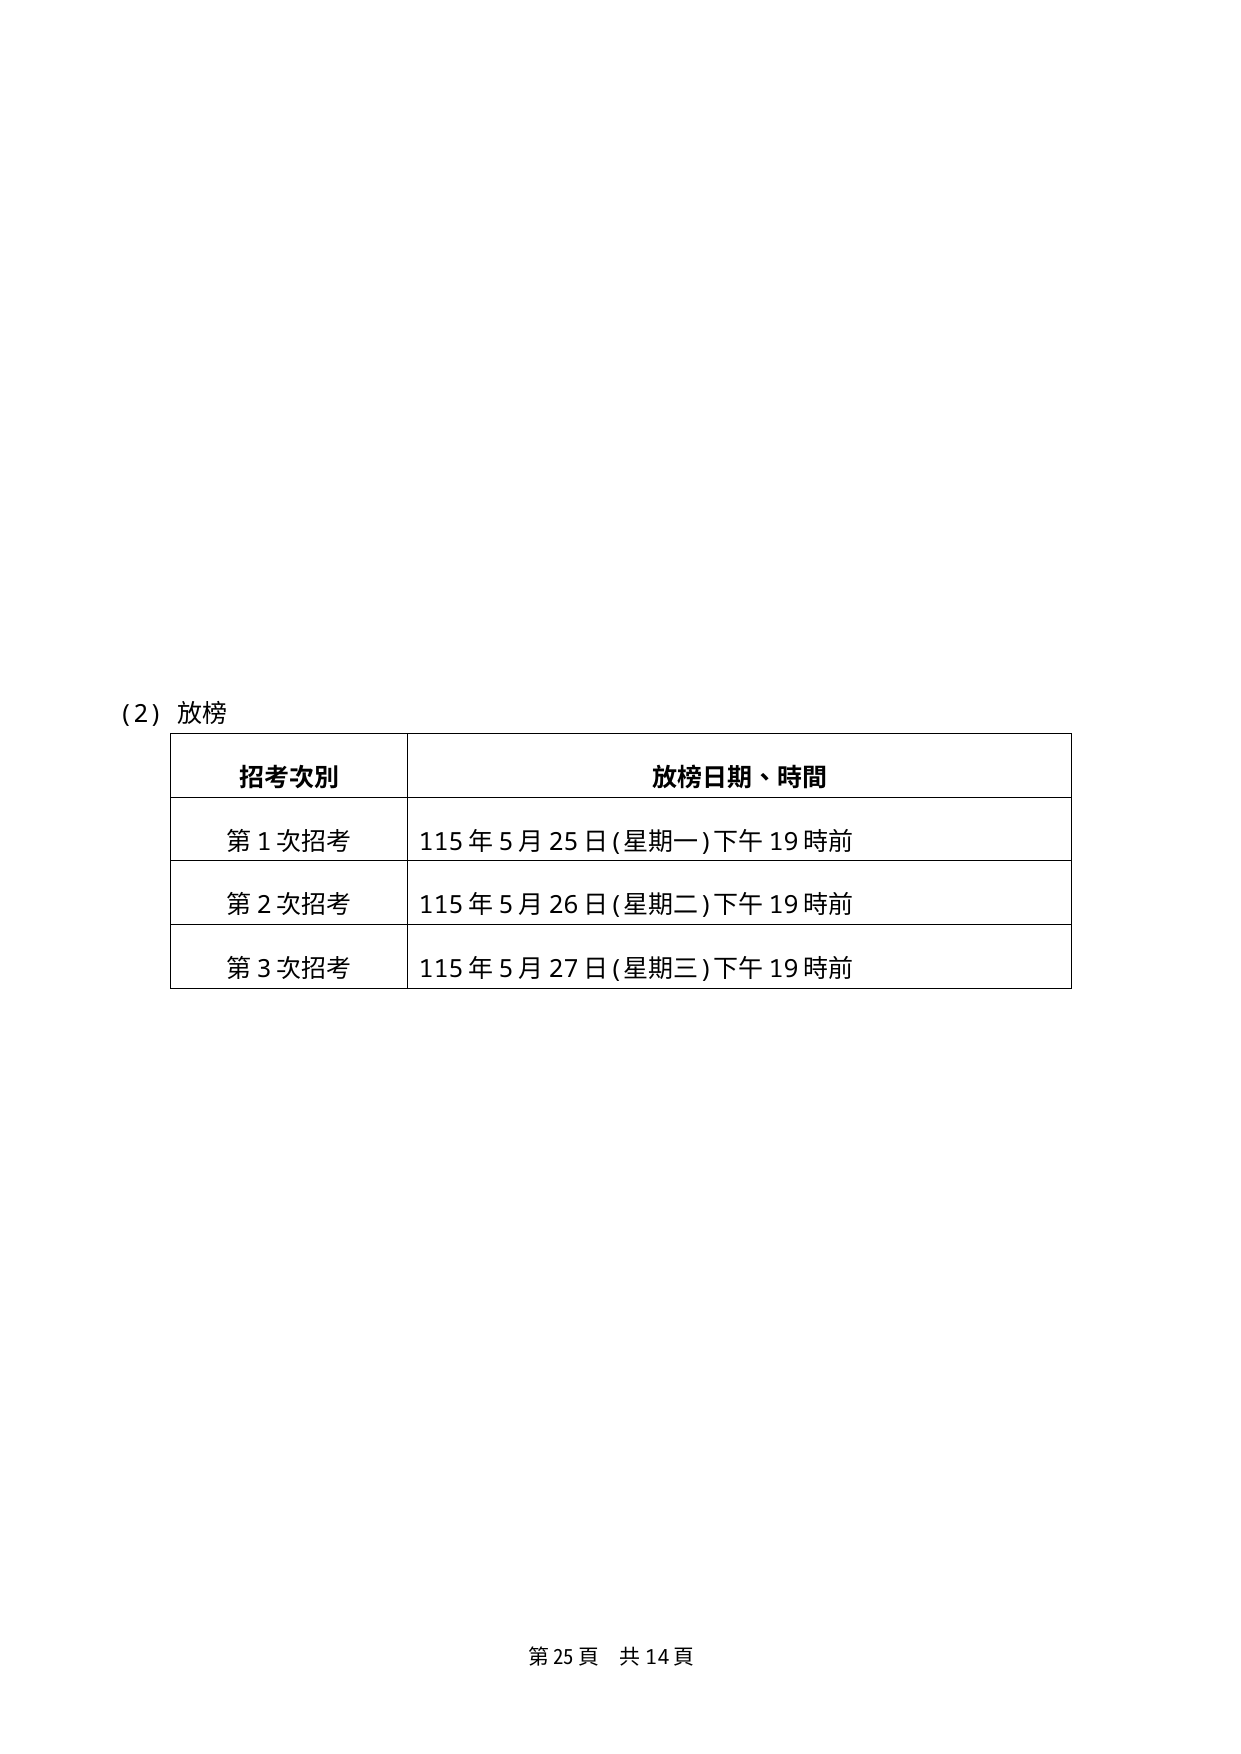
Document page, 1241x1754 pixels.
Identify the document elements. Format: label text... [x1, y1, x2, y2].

table_header 放榜日期、時間 [408, 734, 1071, 797]
table_cell 115年5月26日(星期二)下午19時前 [408, 861, 1071, 924]
table_cell 第1次招考 [171, 798, 407, 860]
table_header 招考次別 [171, 734, 407, 797]
table_cell 第3次招考 [171, 925, 407, 987]
table_cell 115年5月27日(星期三)下午19時前 [408, 925, 1071, 987]
table_cell 第2次招考 [171, 861, 407, 924]
table_cell 115年5月25日(星期一)下午19時前 [408, 798, 1071, 860]
list 放榜 [118, 693, 1122, 730]
